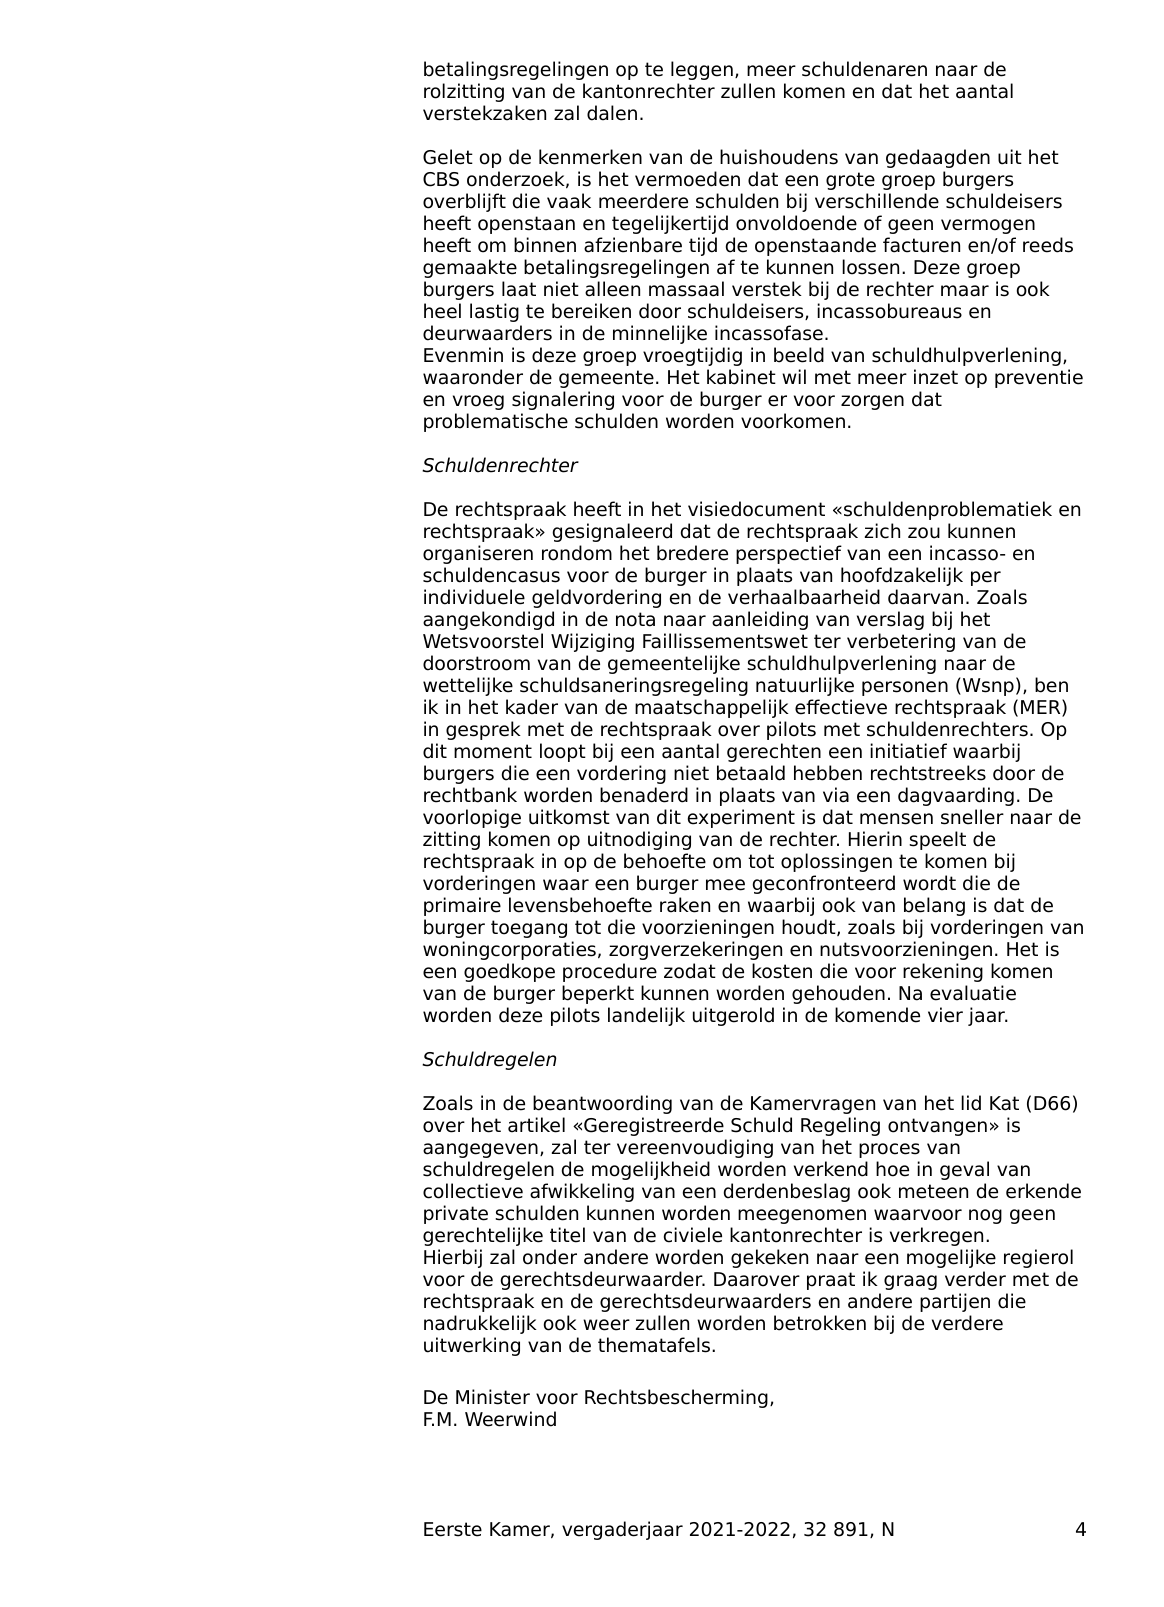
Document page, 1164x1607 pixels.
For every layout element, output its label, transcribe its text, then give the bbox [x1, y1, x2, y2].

text De Minister voor Rechtsbescherming, F.M. Weerwind [422, 1387, 1087, 1431]
text Zoals in de beantwoording van de Kamervragen van het lid Kat (D66) over het artikel «Geregistreerde Schuld Regeling ontvangen» is aangegeven, zal ter vereenvoudiging van het proces van schuldregelen de mogelijkheid worden verkend hoe in geval van collectieve afwikkeling van een derdenbeslag ook meteen de erkende private schulden kunnen worden meegenomen waarvoor nog geen gerechtelijke titel van de civiele kantonrechter is verkregen. [422, 1093, 1087, 1247]
text betalingsregelingen op te leggen, meer schuldenaren naar de rolzitting van de kantonrechter zullen komen en dat het aantal verstekzaken zal dalen. [422, 59, 1087, 125]
text Hierbij zal onder andere worden gekeken naar een mogelijke regierol voor de gerechtsdeurwaarder. Daarover praat ik graag verder met de rechtspraak en de gerechtsdeurwaarders en andere partijen die nadrukkelijk ook weer zullen worden betrokken bij de verdere uitwerking van de thematafels. [422, 1247, 1087, 1357]
text Evenmin is deze groep vroegtijdig in beeld van schuldhulpverlening, waaronder de gemeente. Het kabinet wil met meer inzet op preventie en vroeg signalering voor de burger er voor zorgen dat problematische schulden worden voorkomen. [422, 345, 1087, 433]
text De rechtspraak heeft in het visiedocument «schuldenproblematiek en rechtspraak» gesignaleerd dat de rechtspraak zich zou kunnen organiseren rondom het bredere perspectief van een incasso- en schuldencasus voor de burger in plaats van hoofdzakelijk per individuele geldvordering en de verhaalbaarheid daarvan. Zoals aangekondigd in de nota naar aanleiding van verslag bij het Wetsvoorstel Wijziging Faillissementswet ter verbetering van de doorstroom van de gemeentelijke schuldhulpverlening naar de wettelijke schuldsaneringsregeling natuurlijke personen (Wsnp), ben ik in het kader van de maatschappelijk effectieve rechtspraak (MER) in gesprek met de rechtspraak over pilots met schuldenrechters. Op dit moment loopt bij een aantal gerechten een initiatief waarbij burgers die een vordering niet betaald hebben rechtstreeks door de rechtbank worden benaderd in plaats van via een dagvaarding. De voorlopige uitkomst van dit experiment is dat mensen sneller naar de zitting komen op uitnodiging van de rechter. Hierin speelt de rechtspraak in op de behoefte om tot oplossingen te komen bij vorderingen waar een burger mee geconfronteerd wordt die de primaire levensbehoefte raken en waarbij ook van belang is dat de burger toegang tot die voorzieningen houdt, zoals bij vorderingen van woningcorporaties, zorgverzekeringen en nutsvoorzieningen. Het is een goedkope procedure zodat de kosten die voor rekening komen van de burger beperkt kunnen worden gehouden. Na evaluatie worden deze pilots landelijk uitgerold in de komende vier jaar. [422, 499, 1087, 1027]
text Gelet op de kenmerken van de huishoudens van gedaagden uit het CBS onderzoek, is het vermoeden dat een grote groep burgers overblijft die vaak meerdere schulden bij verschillende schuldeisers heeft openstaan en tegelijkertijd onvoldoende of geen vermogen heeft om binnen afzienbare tijd de openstaande facturen en/of reeds gemaakte betalingsregelingen af te kunnen lossen. Deze groep burgers laat niet alleen massaal verstek bij de rechter maar is ook heel lastig te bereiken door schuldeisers, incassobureaus en deurwaarders in de minnelijke incassofase. [422, 147, 1087, 345]
subtitle Schuldenrechter [422, 455, 1087, 477]
subtitle Schuldregelen [422, 1049, 1087, 1071]
